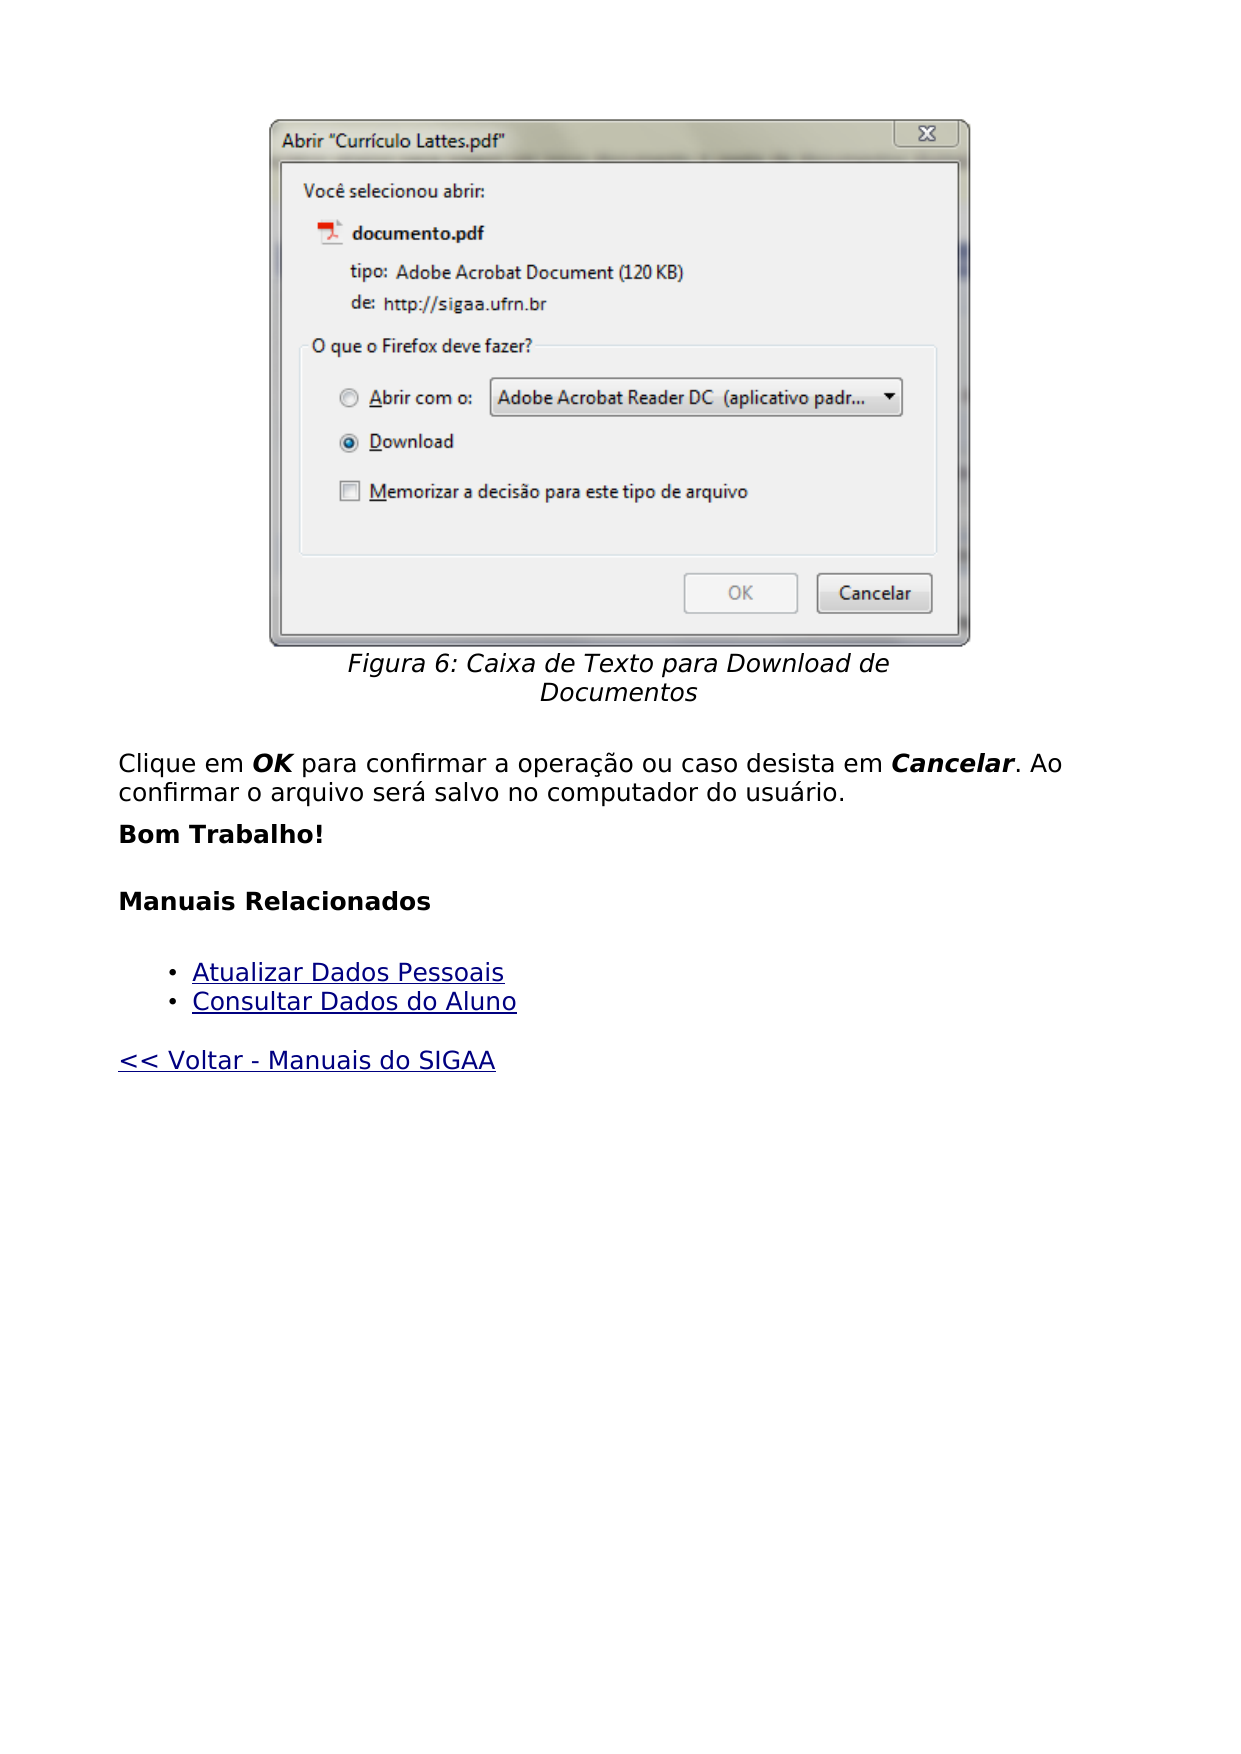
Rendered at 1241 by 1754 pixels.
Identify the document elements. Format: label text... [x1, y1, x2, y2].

picture [268, 118, 972, 650]
text Figura 6: Caixa de Texto para Download de Documentos [268, 650, 972, 708]
text Bom Trabalho! [118, 820, 1122, 849]
subtitle Manuais Relacionados [118, 887, 1122, 916]
text Clique em OK para confirmar a operação ou caso desista em Cancelar. Ao confirmar o arquivo será salvo no computador do usuário. [118, 749, 1122, 808]
list Consultar Dados do Aluno [177, 987, 1122, 1016]
list Atualizar Dados Pessoais [177, 958, 1122, 987]
text << Voltar - Manuais do SIGAA [118, 1046, 1122, 1075]
